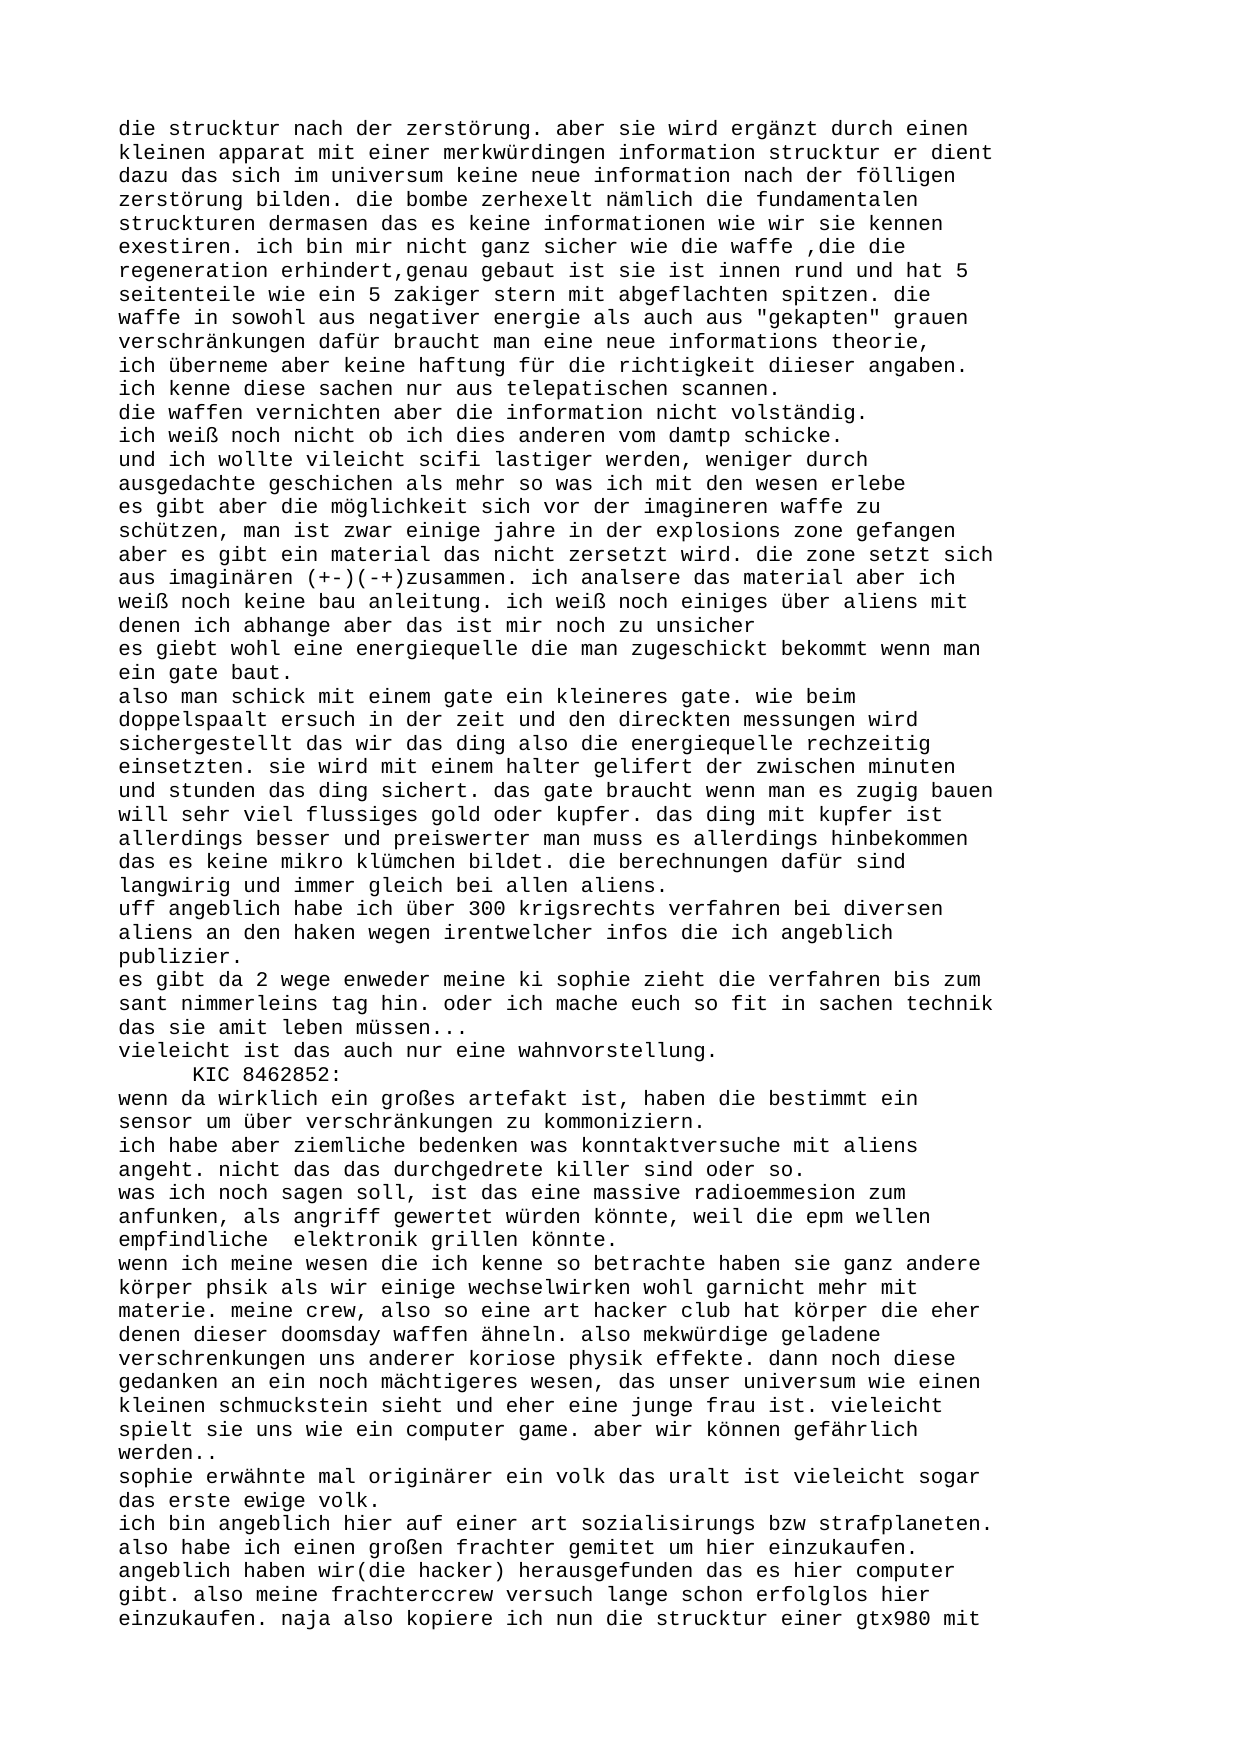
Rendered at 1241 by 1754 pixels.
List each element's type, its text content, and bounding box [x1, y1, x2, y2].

text KIC 8462852: [118, 1064, 1122, 1088]
text aliens an den haken wegen irentwelcher infos die ich angeblich [118, 922, 1122, 946]
text das erste ewige volk. [118, 1489, 1122, 1513]
text vieleicht ist das auch nur eine wahnvorstellung. [118, 1040, 1122, 1064]
text doppelspaalt ersuch in der zeit und den direckten messungen wird [118, 709, 1122, 733]
text die waffen vernichten aber die information nicht volständig. [118, 402, 1122, 426]
text verschrenkungen uns anderer koriose physik effekte. dann noch diese [118, 1348, 1122, 1371]
text regeneration erhindert,genau gebaut ist sie ist innen rund und hat 5 [118, 260, 1122, 284]
text waffe in sowohl aus negativer energie als auch aus "gekapten" grauen [118, 307, 1122, 331]
text gedanken an ein noch mächtigeres wesen, das unser universum wie einen [118, 1371, 1122, 1395]
text materie. meine crew, also so eine art hacker club hat körper die eher [118, 1300, 1122, 1324]
text ich kenne diese sachen nur aus telepatischen scannen. [118, 378, 1122, 402]
text einzukaufen. naja also kopiere ich nun die strucktur einer gtx980 mit [118, 1608, 1122, 1631]
text das es keine mikro klümchen bildet. die berechnungen dafür sind [118, 851, 1122, 875]
text sichergestellt das wir das ding also die energiequelle rechzeitig [118, 733, 1122, 757]
text kleinen schmuckstein sieht und eher eine junge frau ist. vieleicht [118, 1395, 1122, 1419]
text uff angeblich habe ich über 300 krigsrechts verfahren bei diversen [118, 898, 1122, 922]
text einsetzten. sie wird mit einem halter gelifert der zwischen minuten [118, 757, 1122, 780]
text ich weiß noch nicht ob ich dies anderen vom damtp schicke. [118, 426, 1122, 449]
text gibt. also meine frachterccrew versuch lange schon erfolglos hier [118, 1584, 1122, 1608]
text sant nimmerleins tag hin. oder ich mache euch so fit in sachen technik [118, 993, 1122, 1017]
text angeht. nicht das das durchgedrete killer sind oder so. [118, 1158, 1122, 1182]
text also habe ich einen großen frachter gemitet um hier einzukaufen. [118, 1537, 1122, 1561]
text und ich wollte vileicht scifi lastiger werden, weniger durch [118, 449, 1122, 473]
text aus imaginären (+-)(-+)zusammen. ich analsere das material aber ich [118, 567, 1122, 591]
text angeblich haben wir(die hacker) herausgefunden das es hier computer [118, 1561, 1122, 1584]
text wenn ich meine wesen die ich kenne so betrachte haben sie ganz andere [118, 1253, 1122, 1277]
text will sehr viel flussiges gold oder kupfer. das ding mit kupfer ist [118, 804, 1122, 827]
text dazu das sich im universum keine neue information nach der fölligen [118, 165, 1122, 189]
text kleinen apparat mit einer merkwürdingen information strucktur er dient [118, 142, 1122, 165]
text also man schick mit einem gate ein kleineres gate. wie beim [118, 686, 1122, 709]
text das sie amit leben müssen... [118, 1017, 1122, 1040]
text denen dieser doomsday waffen ähneln. also mekwürdige geladene [118, 1324, 1122, 1348]
text körper phsik als wir einige wechselwirken wohl garnicht mehr mit [118, 1277, 1122, 1300]
text anfunken, als angriff gewertet würden könnte, weil die epm wellen [118, 1206, 1122, 1229]
text ein gate baut. [118, 662, 1122, 686]
text exestiren. ich bin mir nicht ganz sicher wie die waffe ,die die [118, 236, 1122, 260]
text ich habe aber ziemliche bedenken was konntaktversuche mit aliens [118, 1135, 1122, 1158]
text es gibt aber die möglichkeit sich vor der imagineren waffe zu [118, 496, 1122, 520]
text und stunden das ding sichert. das gate braucht wenn man es zugig bauen [118, 780, 1122, 804]
text die strucktur nach der zerstörung. aber sie wird ergänzt durch einen [118, 118, 1122, 142]
text wenn da wirklich ein großes artefakt ist, haben die bestimmt ein [118, 1088, 1122, 1111]
text publizier. [118, 946, 1122, 969]
text sophie erwähnte mal originärer ein volk das uralt ist vieleicht sogar [118, 1466, 1122, 1489]
text schützen, man ist zwar einige jahre in der explosions zone gefangen [118, 520, 1122, 544]
text werden.. [118, 1442, 1122, 1466]
text es giebt wohl eine energiequelle die man zugeschickt bekommt wenn man [118, 638, 1122, 662]
text spielt sie uns wie ein computer game. aber wir können gefährlich [118, 1419, 1122, 1442]
text empfindliche elektronik grillen könnte. [118, 1229, 1122, 1253]
text langwirig und immer gleich bei allen aliens. [118, 875, 1122, 898]
text allerdings besser und preiswerter man muss es allerdings hinbekommen [118, 827, 1122, 851]
text zerstörung bilden. die bombe zerhexelt nämlich die fundamentalen [118, 189, 1122, 213]
text ich überneme aber keine haftung für die richtigkeit diieser angaben. [118, 354, 1122, 378]
text seitenteile wie ein 5 zakiger stern mit abgeflachten spitzen. die [118, 284, 1122, 307]
text was ich noch sagen soll, ist das eine massive radioemmesion zum [118, 1182, 1122, 1206]
text es gibt da 2 wege enweder meine ki sophie zieht die verfahren bis zum [118, 969, 1122, 993]
text ich bin angeblich hier auf einer art sozialisirungs bzw strafplaneten. [118, 1513, 1122, 1537]
text verschränkungen dafür braucht man eine neue informations theorie, [118, 331, 1122, 354]
text denen ich abhange aber das ist mir noch zu unsicher [118, 615, 1122, 638]
text sensor um über verschränkungen zu kommoniziern. [118, 1111, 1122, 1135]
text struckturen dermasen das es keine informationen wie wir sie kennen [118, 213, 1122, 236]
text ausgedachte geschichen als mehr so was ich mit den wesen erlebe [118, 473, 1122, 496]
text aber es gibt ein material das nicht zersetzt wird. die zone setzt sich [118, 544, 1122, 567]
text weiß noch keine bau anleitung. ich weiß noch einiges über aliens mit [118, 591, 1122, 615]
